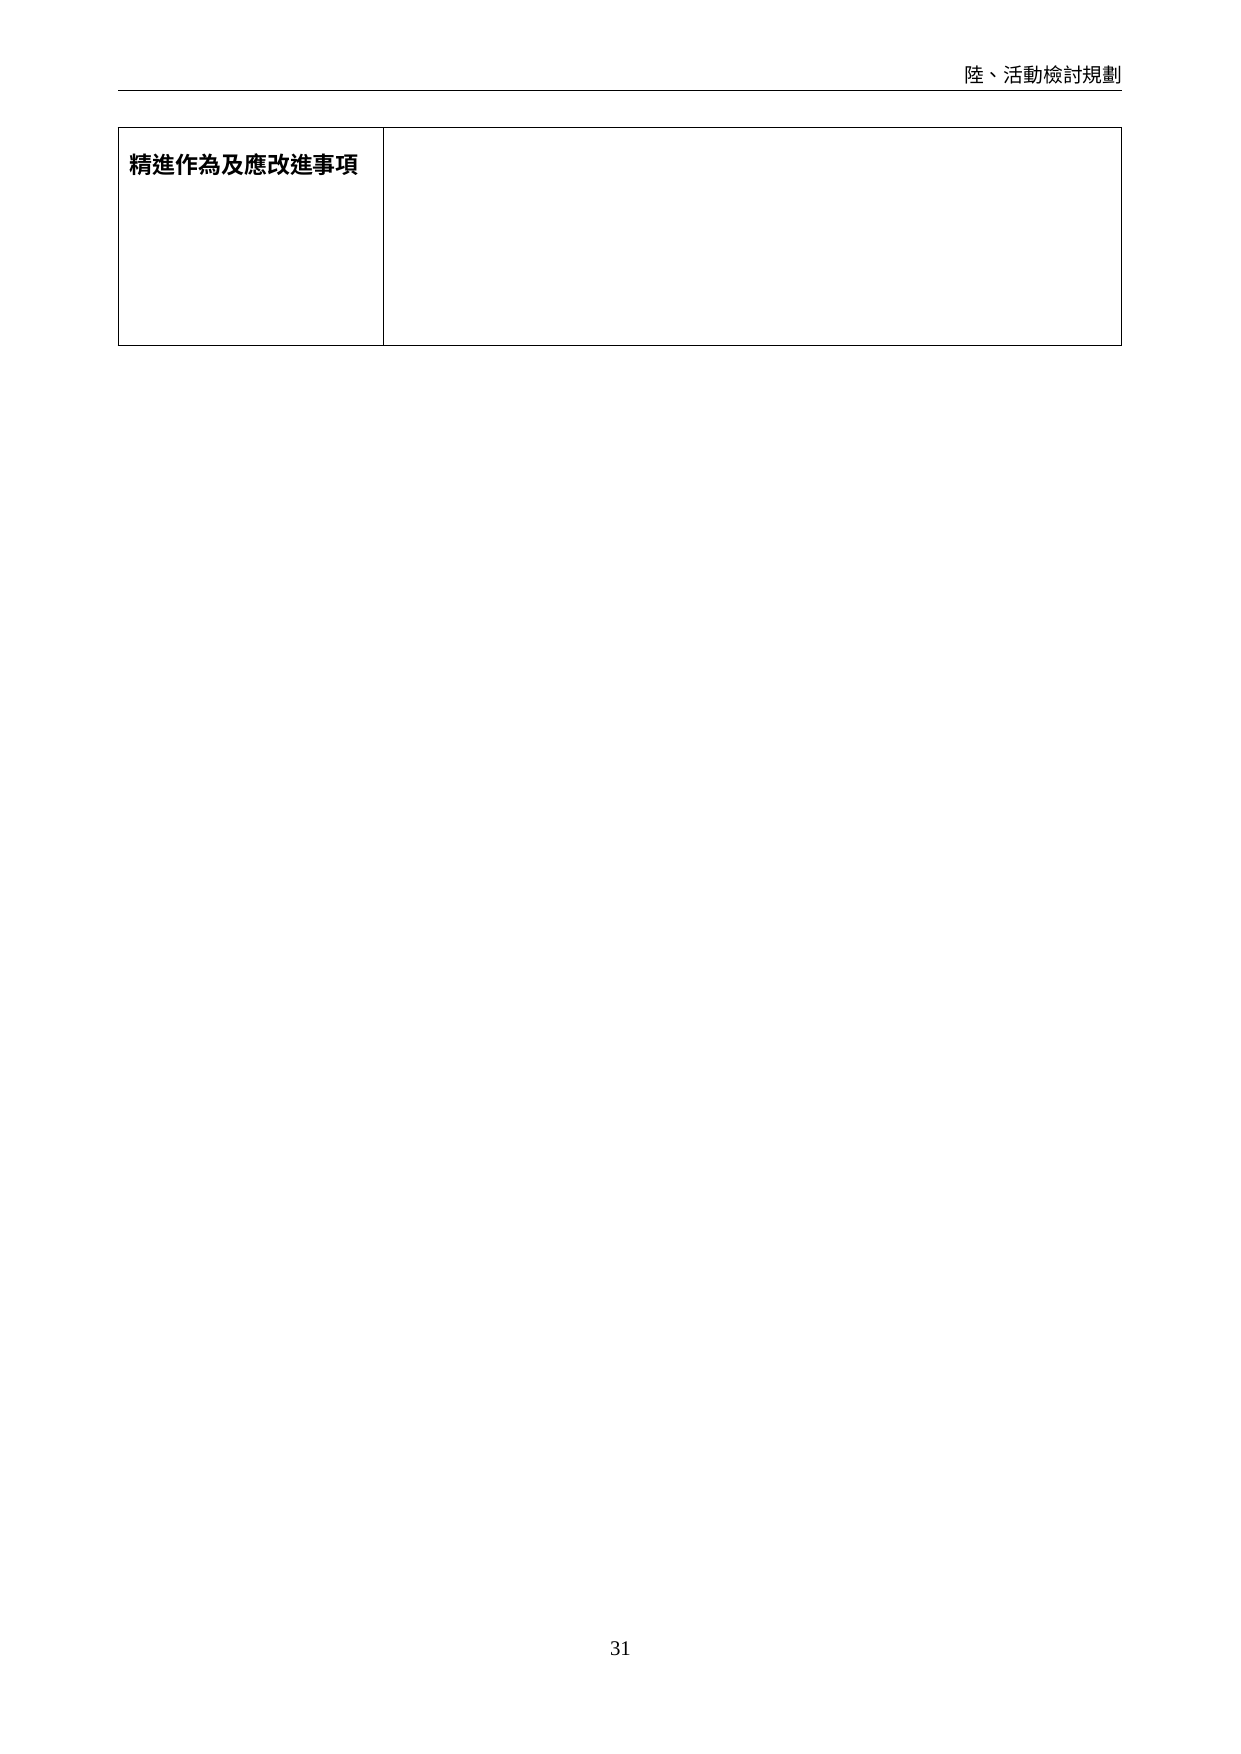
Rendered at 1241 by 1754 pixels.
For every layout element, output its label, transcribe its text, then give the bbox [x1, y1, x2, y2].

table_cell 精進作為及應改進事項 [119, 128, 383, 345]
table_cell [384, 128, 1121, 345]
